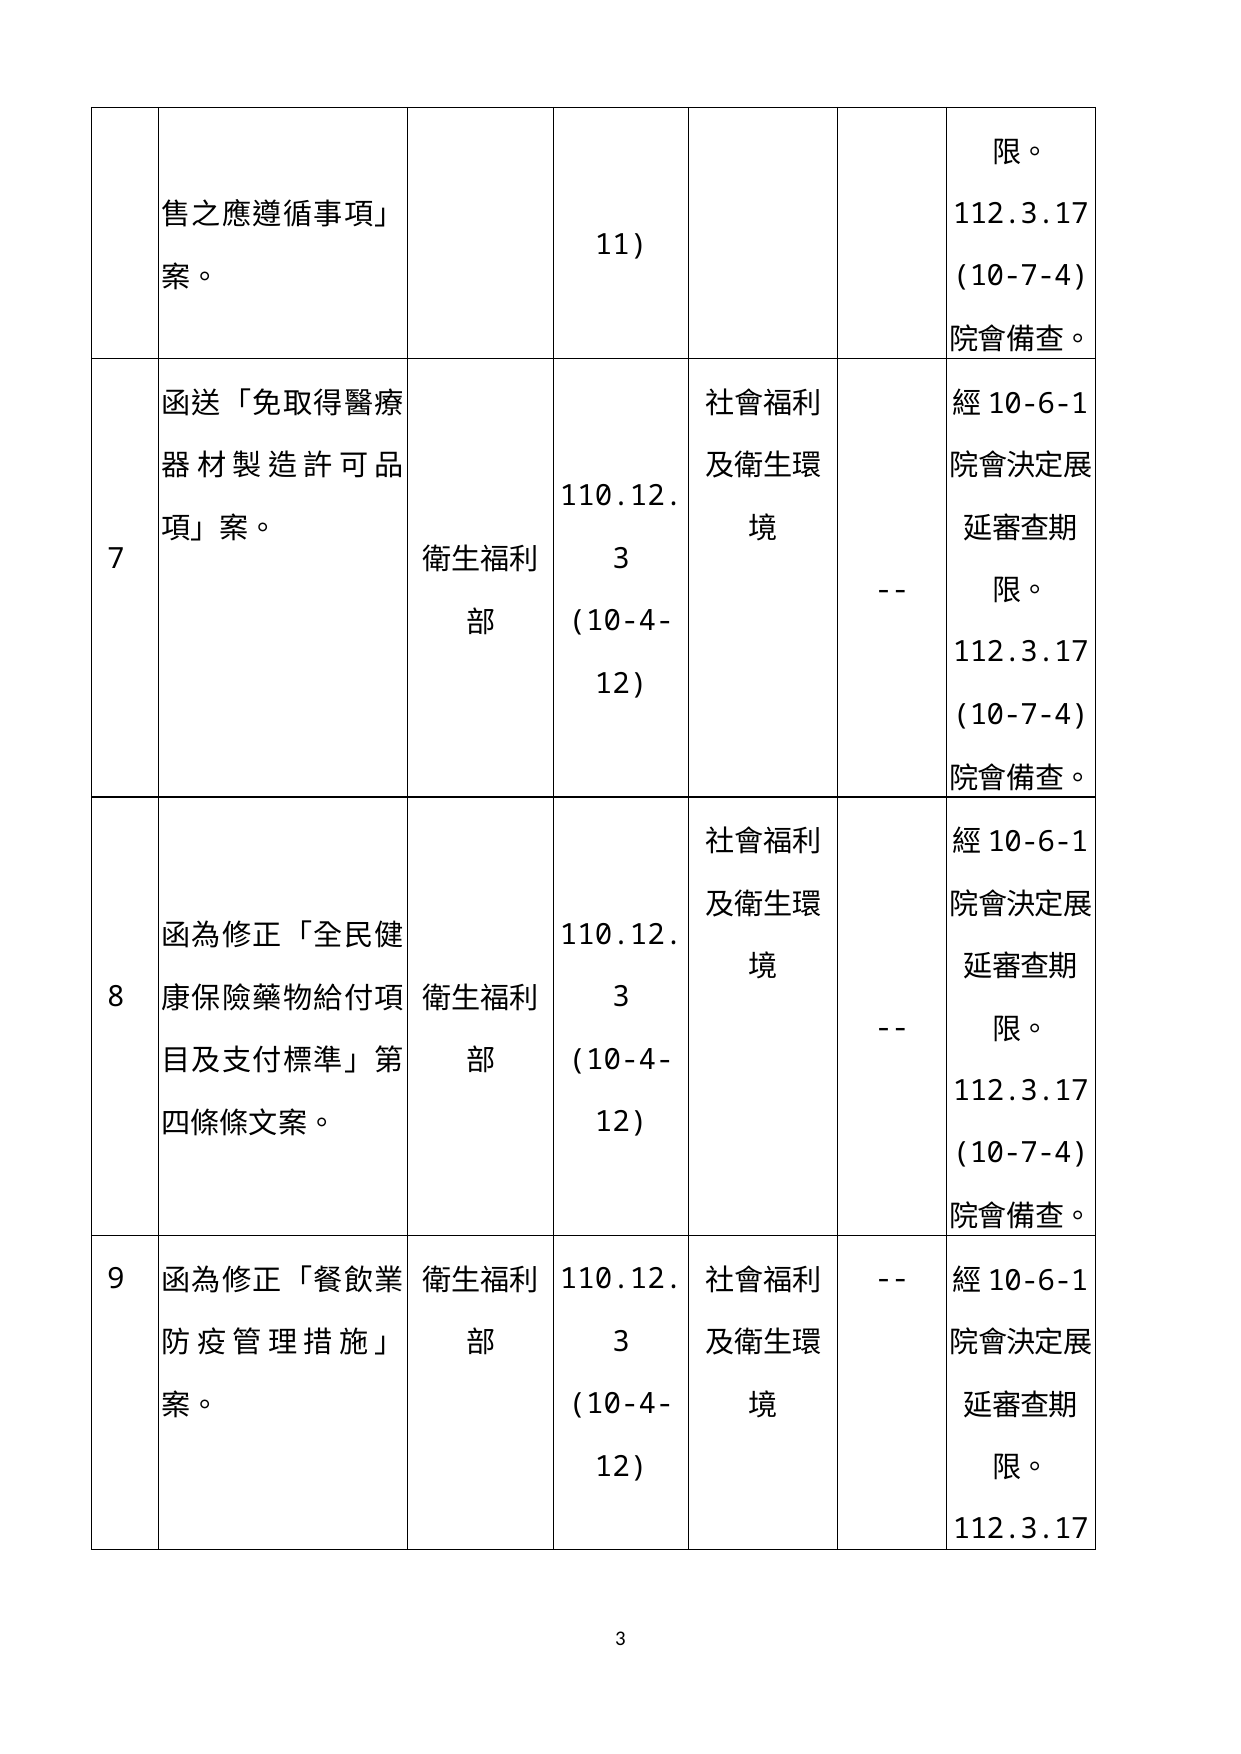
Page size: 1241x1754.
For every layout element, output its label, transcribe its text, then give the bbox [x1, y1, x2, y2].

table_cell 社會福利及衛生環境 [689, 798, 837, 1235]
table_cell 函為修正「餐飲業防疫管理措施」案。 [159, 1236, 407, 1548]
table_cell 110.12.3 (10-4-12) [554, 1236, 688, 1548]
table_cell -- [838, 108, 946, 358]
table_cell [92, 108, 158, 358]
table_cell 社會福利及衛生環境 [689, 1236, 837, 1548]
table_cell 經10-6-1院會決定展延審查期限。 112.3.17 (10-7-4) 院會備查。 [947, 359, 1095, 796]
table_cell [92, 798, 158, 1235]
table_cell 函為修正「全民健康保險藥物給付項目及支付標準」第四條條文案。 [159, 798, 407, 1235]
table_cell 限。 112.3.17 (10-7-4) 院會備查。 [947, 108, 1095, 358]
table_cell -- [838, 1236, 946, 1548]
table_cell -- [838, 798, 946, 1235]
table_cell [92, 359, 158, 796]
table_cell [92, 1236, 158, 1548]
table_cell 11) [554, 108, 688, 358]
table_cell 衛生福利部 [408, 1236, 553, 1548]
table_cell 社會福利及衛生環境 [689, 359, 837, 796]
table_cell 函送「免取得醫療器材製造許可品項」案。 [159, 359, 407, 796]
table_cell 110.12.3 (10-4-12) [554, 798, 688, 1235]
table_cell 售之應遵循事項」案。 [159, 108, 407, 358]
table_cell -- [838, 359, 946, 796]
table_cell 經10-6-1院會決定展延審查期限。 112.3.17 (10-7-4) 院會備查。 [947, 798, 1095, 1235]
table_cell 衛生福利部 [408, 798, 553, 1235]
table_cell 經10-6-1院會決定展延審查期限。 112.3.17 [947, 1236, 1095, 1548]
table_cell [408, 108, 553, 358]
table_cell 衛生福利部 [408, 359, 553, 796]
table_cell 110.12.3 (10-4-12) [554, 359, 688, 796]
table_cell [689, 108, 837, 358]
